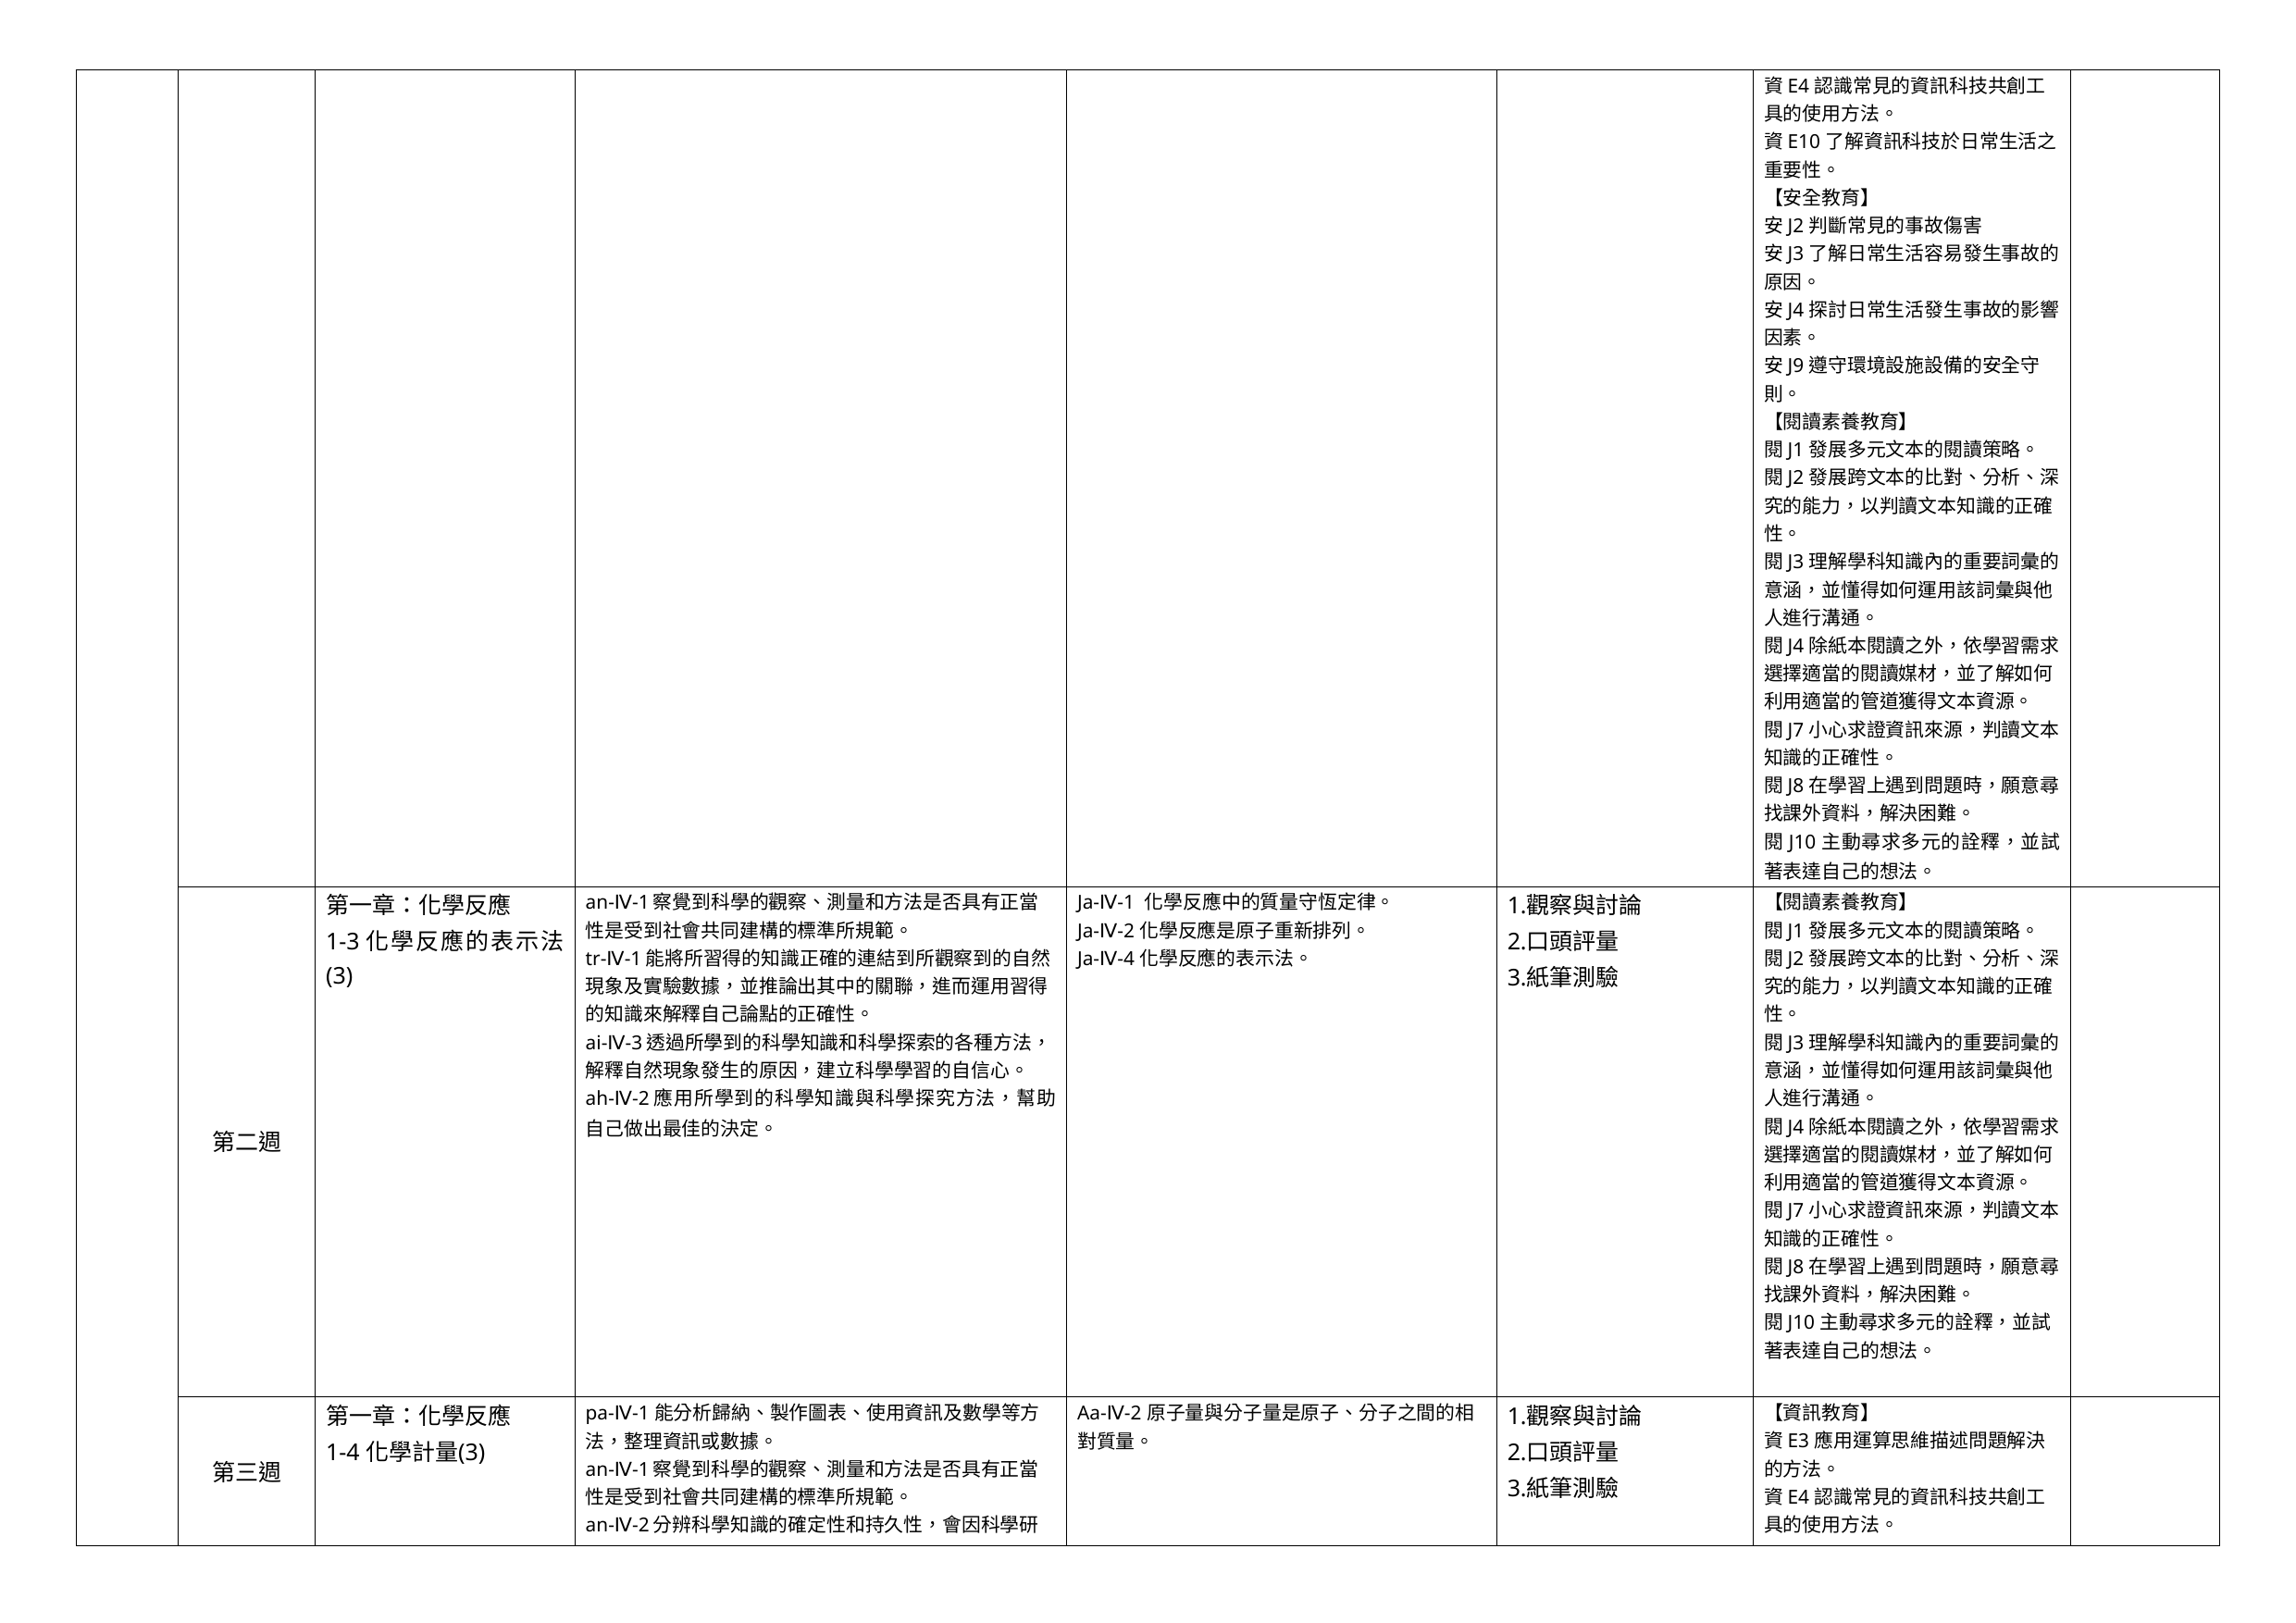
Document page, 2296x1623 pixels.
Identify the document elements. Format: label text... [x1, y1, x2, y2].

table_cell 第三週 [179, 1397, 315, 1545]
table_cell 第一章：化學反應 1-4 化學計量(3) [316, 1397, 575, 1545]
table_cell [179, 70, 315, 886]
table_cell [1067, 70, 1496, 886]
table_cell [2071, 887, 2219, 1396]
table_cell 1.觀察與討論 2.口頭評量 3.紙筆測驗 [1497, 1397, 1753, 1545]
table_cell 【閱讀素養教育】 閱 J1 發展多元文本的閱讀策略。 閱 J2 發展跨文本的比對、分析、深究的能力，以判讀文本知識的正確性。 閱 J3 理解學科知識內的重要詞彙的意涵，並懂得如何運用該詞彙與他人進行溝通。 閱 J4 除紙本閱讀之外，依學習需求選擇適當的閱讀媒材，並了解如何利用適當的管道獲得文本資源。 閱 J7 小心求證資訊來源，判讀文本知識的正確性。 閱 J8 在學習上遇到問題時，願意尋找課外資料，解決困難。 閱 J10 主動尋求多元的詮釋，並試著表達自己的想法。 [1754, 887, 2070, 1396]
table_cell [316, 70, 575, 886]
table_cell 資 E4 認識常見的資訊科技共創工具的使用方法。 資 E10 了解資訊科技於日常生活之重要性。 【安全教育】 安 J2 判斷常見的事故傷害 安 J3 了解日常生活容易發生事故的原因。 安 J4 探討日常生活發生事故的影響因素。 安 J9 遵守環境設施設備的安全守則。 【閱讀素養教育】 閱 J1 發展多元文本的閱讀策略。 閱 J2 發展跨文本的比對、分析、深究的能力，以判讀文本知識的正確性。 閱 J3 理解學科知識內的重要詞彙的意涵，並懂得如何運用該詞彙與他人進行溝通。 閱 J4 除紙本閱讀之外，依學習需求選擇適當的閱讀媒材，並了解如何利用適當的管道獲得文本資源。 閱 J7 小心求證資訊來源，判讀文本知識的正確性。 閱 J8 在學習上遇到問題時，願意尋找課外資料，解決困難。 閱 J10 主動尋求多元的詮釋，並試著表達自己的想法。 [1754, 70, 2070, 886]
table_cell 第二週 [179, 887, 315, 1396]
table_cell Ja-Ⅳ-1 化學反應中的質量守恆定律。 Ja-Ⅳ-2 化學反應是原子重新排列。 Ja-Ⅳ-4 化學反應的表示法。 [1067, 887, 1496, 1396]
table_cell [77, 70, 178, 1545]
table_cell [2071, 70, 2219, 886]
table_cell 1.觀察與討論 2.口頭評量 3.紙筆測驗 [1497, 887, 1753, 1396]
table_cell [1497, 70, 1753, 886]
table_cell pa-Ⅳ-1 能分析歸納、製作圖表、使用資訊及數學等方法，整理資訊或數據。 an-Ⅳ-1察覺到科學的觀察、測量和方法是否具有正當性是受到社會共同建構的標準所規範。 an-Ⅳ-2分辨科學知識的確定性和持久性，會因科學研 [576, 1397, 1066, 1545]
table_cell Aa-Ⅳ-2 原子量與分子量是原子、分子之間的相對質量。 [1067, 1397, 1496, 1545]
table_cell [576, 70, 1066, 886]
table_cell 【資訊教育】 資 E3 應用運算思維描述問題解決的方法。 資 E4 認識常見的資訊科技共創工具的使用方法。 [1754, 1397, 2070, 1545]
table_cell an-Ⅳ-1察覺到科學的觀察、測量和方法是否具有正當性是受到社會共同建構的標準所規範。 tr-Ⅳ-1能將所習得的知識正確的連結到所觀察到的自然現象及實驗數據，並推論出其中的關聯，進而運用習得的知識來解釋自己論點的正確性。 ai-Ⅳ-3透過所學到的科學知識和科學探索的各種方法，解釋自然現象發生的原因，建立科學學習的自信心。 ah-Ⅳ-2應用所學到的科學知識與科學探究方法，幫助自己做出最佳的決定。 [576, 887, 1066, 1396]
table_cell 第一章：化學反應 1-3化學反應的表示法(3) [316, 887, 575, 1396]
table_cell [2071, 1397, 2219, 1545]
